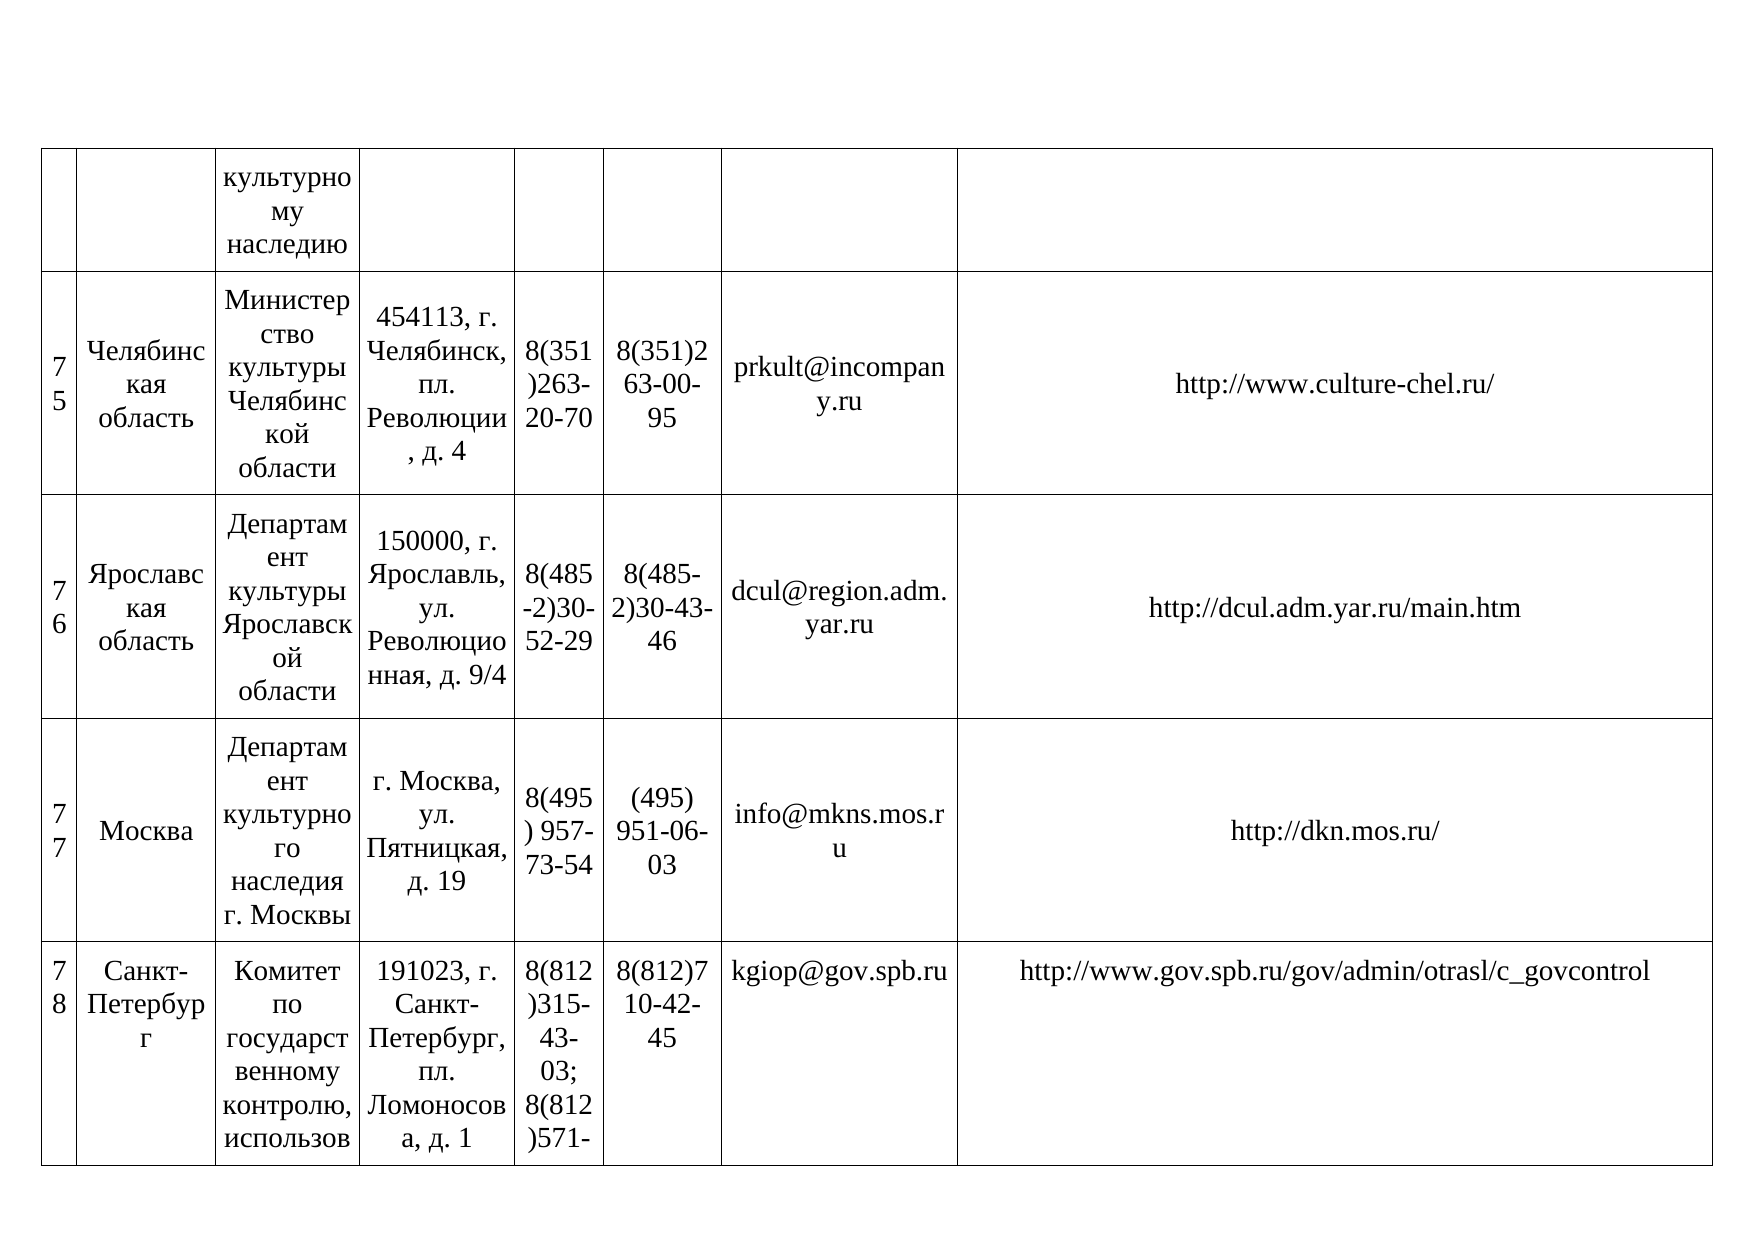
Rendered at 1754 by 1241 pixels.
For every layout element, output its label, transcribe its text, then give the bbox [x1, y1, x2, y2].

table_cell 8(812)710-42-45 [604, 942, 721, 1165]
table_cell Москва [77, 719, 215, 941]
table_cell Ярославская область [77, 495, 215, 718]
table_cell 8(351)263-00-95 [604, 272, 721, 494]
table_cell [958, 149, 1712, 271]
table_cell 8(485-2)30-43-46 [604, 495, 721, 718]
table_cell http://dcul.adm.yar.ru/main.htm [958, 495, 1712, 718]
table_cell культурному наследию [216, 149, 359, 271]
table_cell 191023, г. Санкт-Петербург, пл. Ломоносова, д. 1 [360, 942, 514, 1165]
table_cell (495) 951-06-03 [604, 719, 721, 941]
table_cell Комитет по государственному контролю, использов [216, 942, 359, 1165]
table_cell 75 [42, 272, 76, 494]
table_cell 8(351)263-20-70 [515, 272, 603, 494]
table_cell info@mkns.mos.ru [722, 719, 957, 941]
table_cell Челябинская область [77, 272, 215, 494]
table_cell [360, 149, 514, 271]
table_cell 150000, г. Ярославль, ул. Революционная, д. 9/4 [360, 495, 514, 718]
table_cell 78 [42, 942, 76, 1165]
table_cell Департамент культурного наследия г. Москвы [216, 719, 359, 941]
table_cell [77, 149, 215, 271]
table_cell kgiop@gov.spb.ru [722, 942, 957, 1165]
table_cell 454113, г. Челябинск, пл. Революции, д. 4 [360, 272, 514, 494]
table_cell 76 [42, 495, 76, 718]
table_cell Министерство культуры Челябинской области [216, 272, 359, 494]
table_cell 8(485-2)30-52-29 [515, 495, 603, 718]
table_cell [722, 149, 957, 271]
table_cell [515, 149, 603, 271]
table_cell http://dkn.mos.ru/ [958, 719, 1712, 941]
table_cell Департамент культуры Ярославской области [216, 495, 359, 718]
table_cell dcul@region.adm.yar.ru [722, 495, 957, 718]
table_cell Санкт-Петербург [77, 942, 215, 1165]
table_cell 8(812)315-43-03; 8(812)571- [515, 942, 603, 1165]
table_cell 8(495) 957-73-54 [515, 719, 603, 941]
table_cell prkult@incompany.ru [722, 272, 957, 494]
table_cell г. Москва, ул. Пятницкая, д. 19 [360, 719, 514, 941]
table_cell 77 [42, 719, 76, 941]
table_cell [604, 149, 721, 271]
table_cell [42, 149, 76, 271]
table_cell http://www.gov.spb.ru/gov/admin/otrasl/c_govcontrol [958, 942, 1712, 1165]
table_cell http://www.culture-chel.ru/ [958, 272, 1712, 494]
